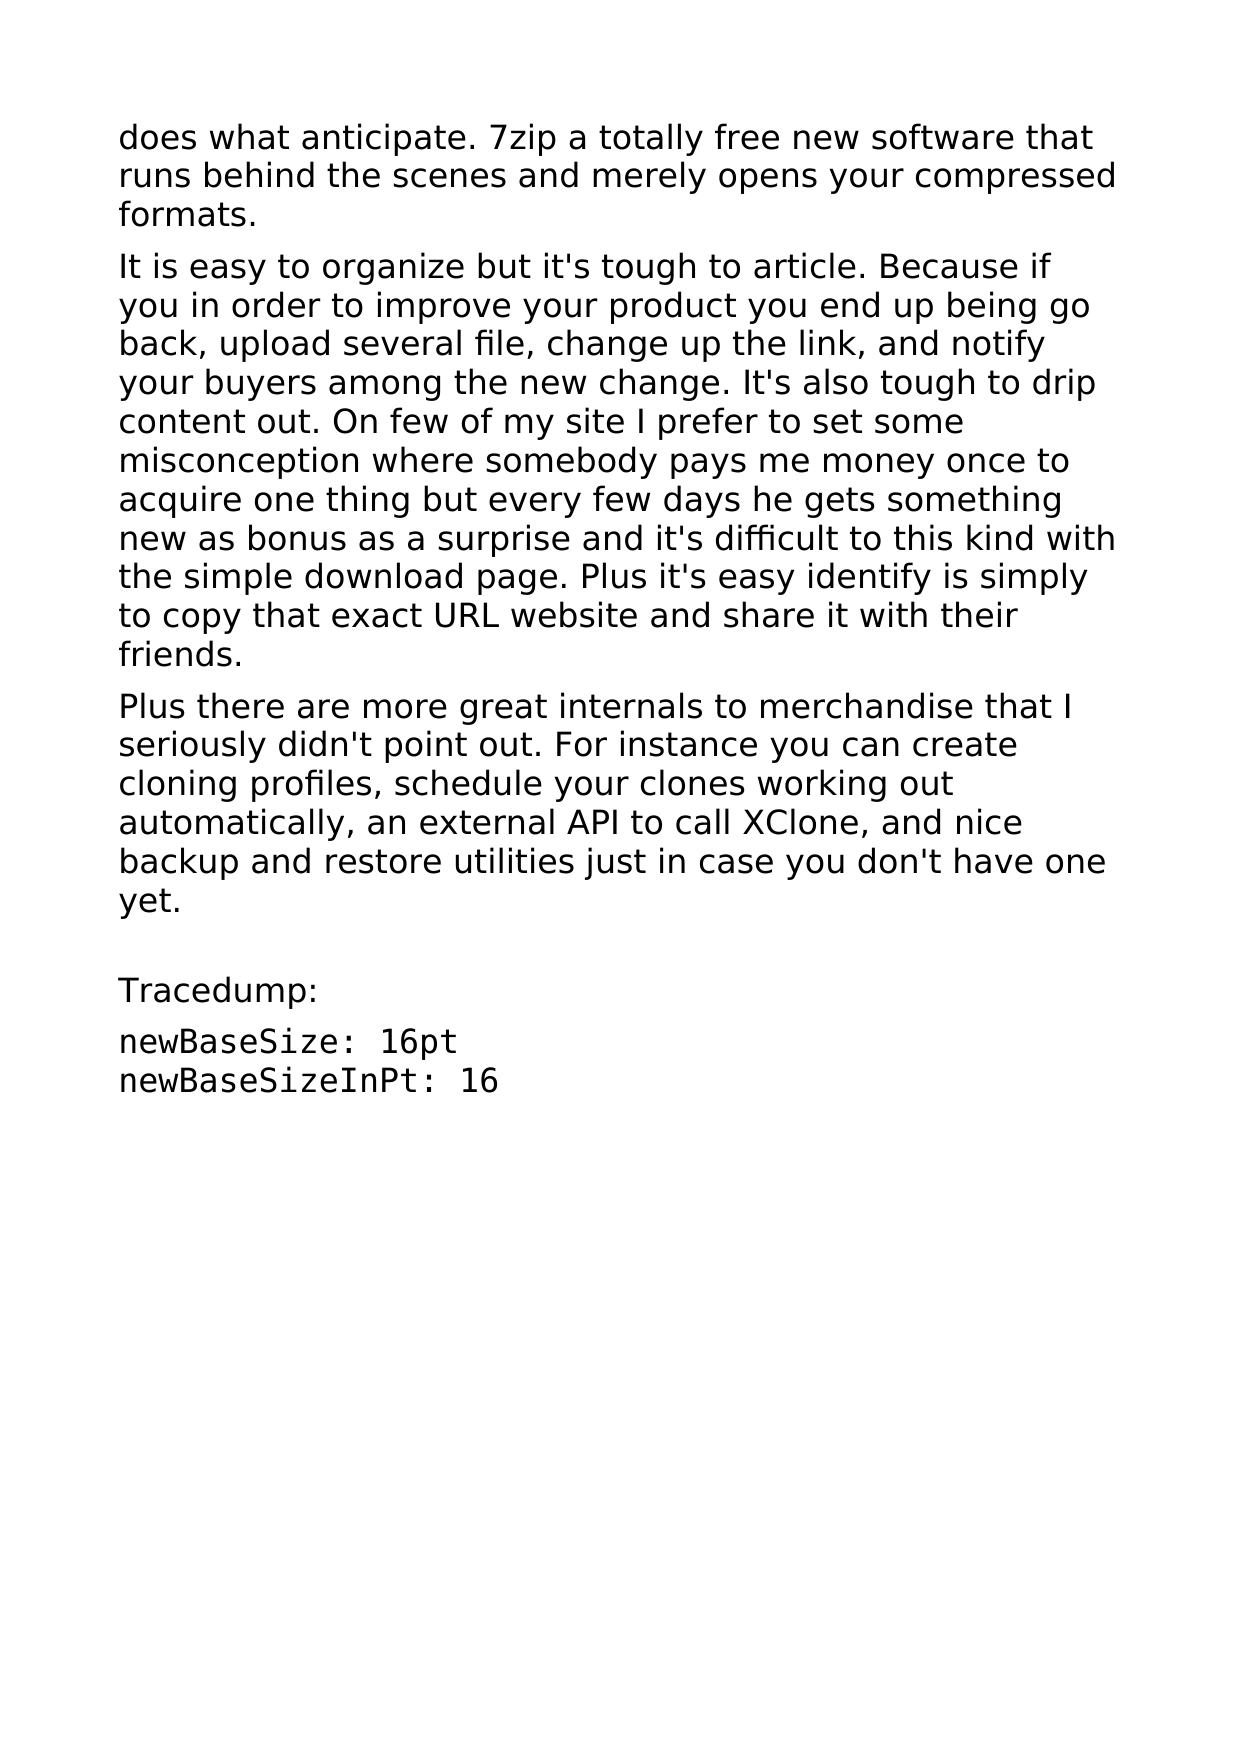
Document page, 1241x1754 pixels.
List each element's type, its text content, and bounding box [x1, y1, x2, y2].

text Plus there are more great internals to merchandise that I seriously didn't point out. For instance you can create cloning profiles, schedule your clones working out automatically, an external API to call XClone, and nice backup and restore utilities just in case you don't have one yet. [118, 687, 1122, 920]
text It is easy to organize but it's tough to article. Because if you in order to improve your product you end up being go back, upload several file, change up the link, and notify your buyers among the new change. It's also tough to drip content out. On few of my site I prefer to set some misconception where somebody pays me money once to acquire one thing but every few days he gets something new as bonus as a surprise and it's difficult to this kind with the simple download page. Plus it's easy identify is simply to copy that exact URL website and share it with their friends. [118, 247, 1122, 674]
text Tracedump: [118, 933, 1122, 1010]
text does what anticipate. 7zip a totally free new software that runs behind the scenes and merely opens your compressed formats. [118, 118, 1122, 235]
text newBaseSize: 16pt newBaseSizeInPt: 16 [118, 1023, 1122, 1101]
